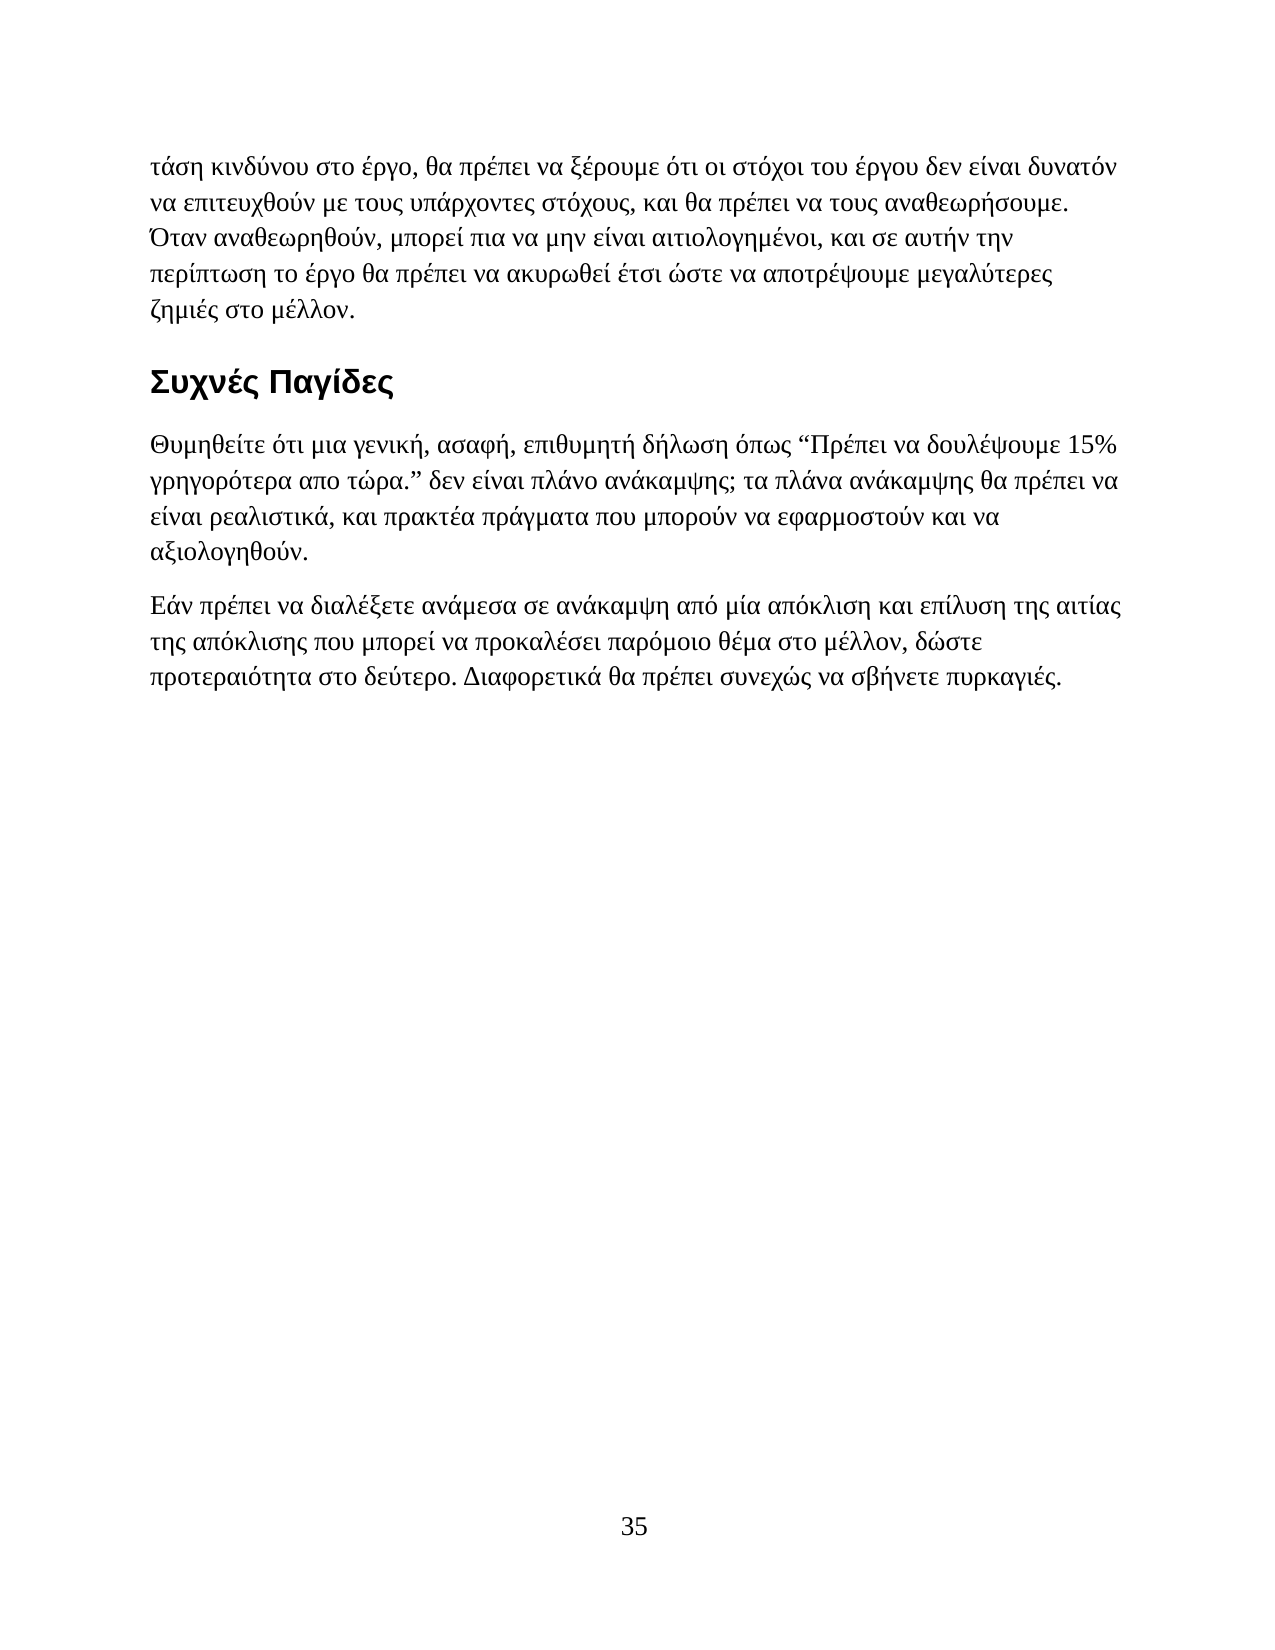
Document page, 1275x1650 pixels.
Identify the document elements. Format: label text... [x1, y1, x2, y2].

text Θυμηθείτε ότι μια γενική, ασαφή, επιθυμητή δήλωση όπως “Πρέπει να δουλέψουμε 15% γρηγορότερα απο τώρα.” δεν είναι πλάνο ανάκαμψης; τα πλάνα ανάκαμψης θα πρέπει να είναι ρεαλιστικά, και πρακτέα πράγματα που μπορούν να εφαρμοστούν και να αξιολογηθούν. [150, 428, 1125, 567]
text τάση κινδύνου στο έργο, θα πρέπει να ξέρουμε ότι οι στόχοι του έργου δεν είναι δυνατόν να επιτευχθούν με τους υπάρχοντες στόχους, και θα πρέπει να τους αναθεωρήσουμε. Όταν αναθεωρηθούν, μπορεί πια να μην είναι αιτιολογημένοι, και σε αυτήν την περίπτωση το έργο θα πρέπει να ακυρωθεί έτσι ώστε να αποτρέψουμε μεγαλύτερες ζημιές στο μέλλον. [150, 150, 1125, 324]
text Εάν πρέπει να διαλέξετε ανάμεσα σε ανάκαμψη από μία απόκλιση και επίλυση της αιτίας της απόκλισης που μπορεί να προκαλέσει παρόμοιο θέμα στο μέλλον, δώστε προτεραιότητα στο δεύτερο. Διαφορετικά θα πρέπει συνεχώς να σβήνετε πυρκαγιές. [150, 589, 1125, 692]
subtitle Συχνές Παγίδες [150, 363, 1125, 401]
